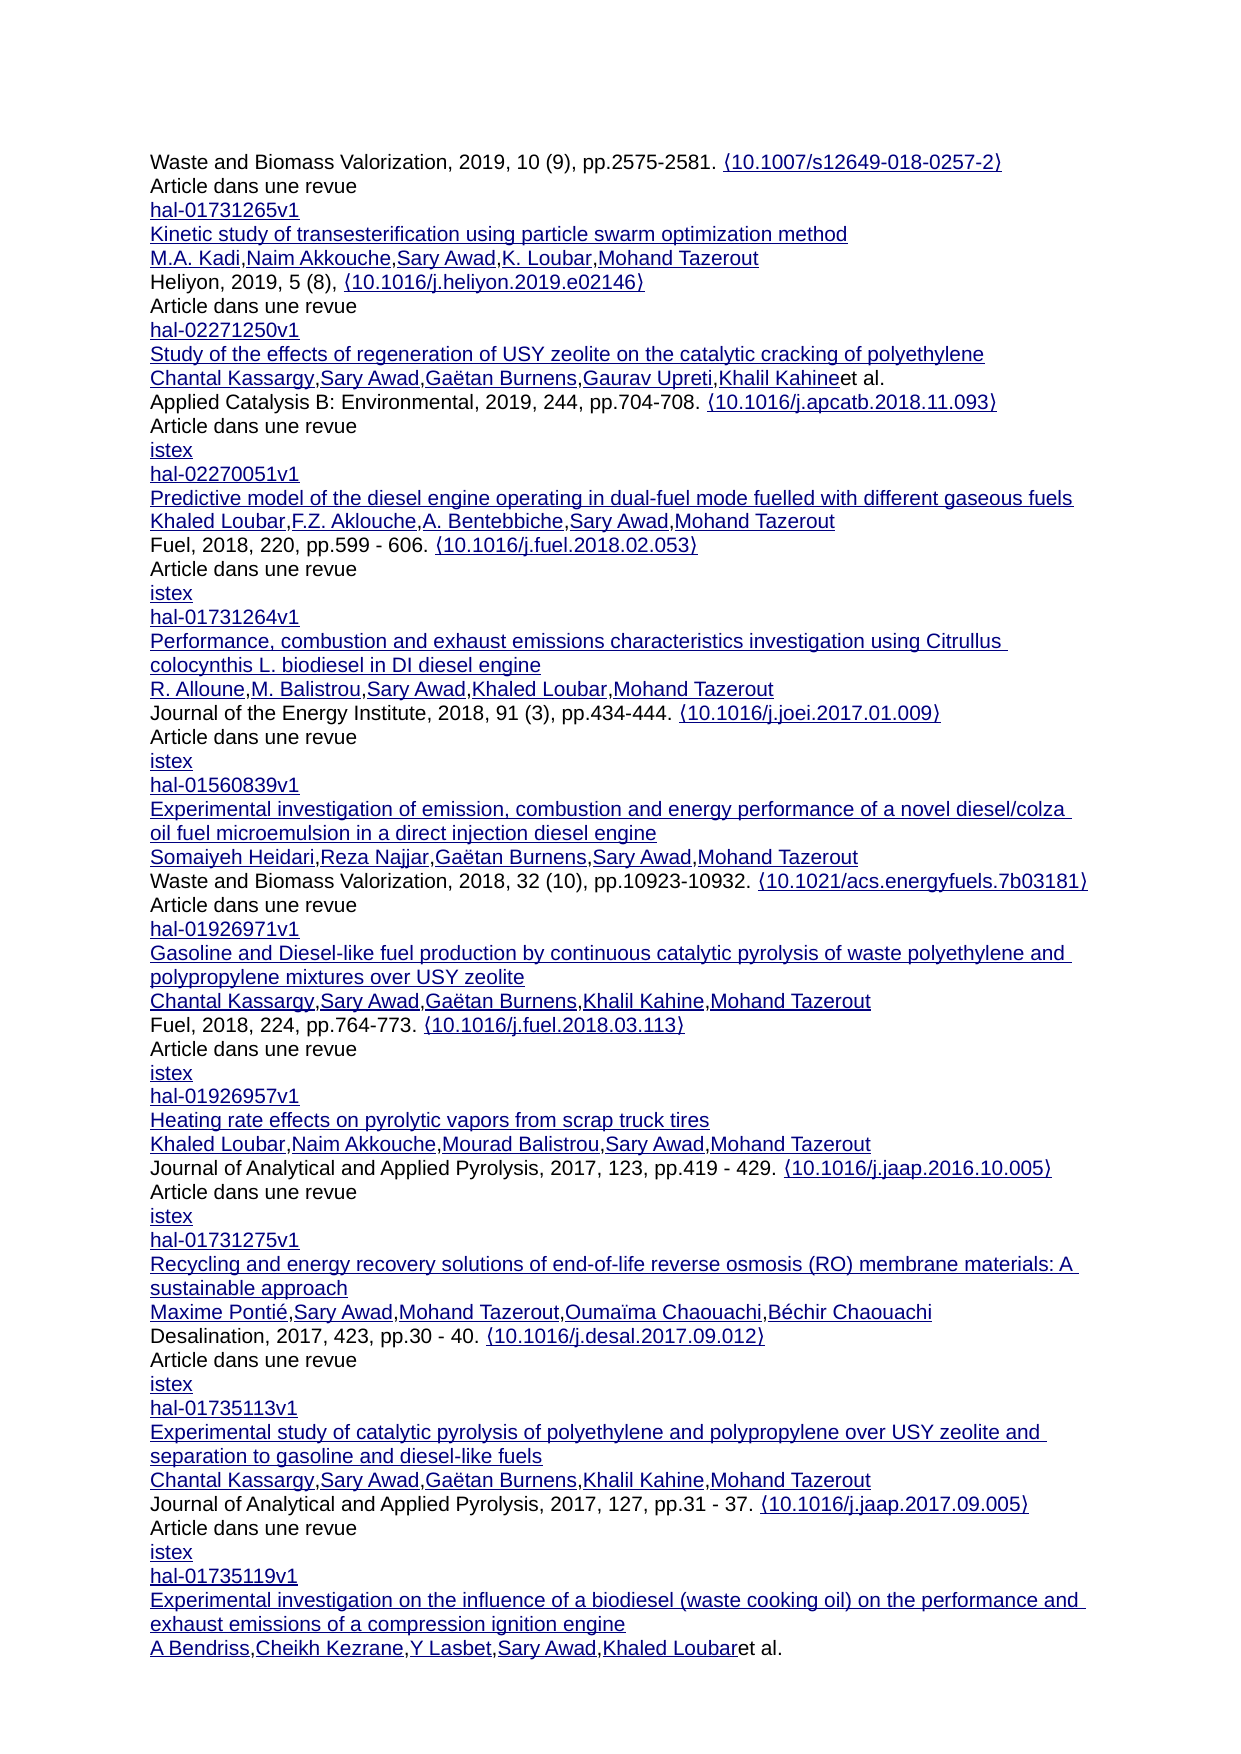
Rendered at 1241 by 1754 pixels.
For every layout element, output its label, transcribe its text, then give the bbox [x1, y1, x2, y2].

table_cell Predictive model of the diesel engine operating in dual-fuel mode fuelled with different gaseous fuels Khaled Loubar,F.Z. Aklouche,A. Bentebbiche,Sary Awad,Mohand Tazerout Fuel, 2018, 220, pp.599 - 606. ⟨10.1016/j.fuel.2018.02.053⟩ Article dans une revue istex hal-01731264v1 [150, 485, 1090, 629]
table_cell Study of the effects of regeneration of USY zeolite on the catalytic cracking of polyethylene Chantal Kassargy,Sary Awad,Gaëtan Burnens,Gaurav Upreti,Khalil Kahineet al. Applied Catalysis B: Environmental, 2019, 244, pp.704-708. ⟨10.1016/j.apcatb.2018.11.093⟩ Article dans une revue istex hal-02270051v1 [150, 342, 1090, 485]
table_cell Experimental study of catalytic pyrolysis of polyethylene and polypropylene over USY zeolite and separation to gasoline and diesel-like fuels Chantal Kassargy,Sary Awad,Gaëtan Burnens,Khalil Kahine,Mohand Tazerout Journal of Analytical and Applied Pyrolysis, 2017, 127, pp.31 - 37. ⟨10.1016/j.jaap.2017.09.005⟩ Article dans une revue istex hal-01735119v1 [150, 1420, 1090, 1587]
table_cell Waste and Biomass Valorization, 2019, 10 (9), pp.2575-2581. ⟨10.1007/s12649-018-0257-2⟩ Article dans une revue hal-01731265v1 [150, 150, 1090, 222]
table_cell Gasoline and Diesel-like fuel production by continuous catalytic pyrolysis of waste polyethylene and polypropylene mixtures over USY zeolite Chantal Kassargy,Sary Awad,Gaëtan Burnens,Khalil Kahine,Mohand Tazerout Fuel, 2018, 224, pp.764-773. ⟨10.1016/j.fuel.2018.03.113⟩ Article dans une revue istex hal-01926957v1 [150, 941, 1090, 1108]
table_cell Experimental investigation on the influence of a biodiesel (waste cooking oil) on the performance and exhaust emissions of a compression ignition engine A Bendriss,Cheikh Kezrane,Y Lasbet,Sary Awad,Khaled Loubaret al. [150, 1588, 1090, 1659]
table_cell Recycling and energy recovery solutions of end-of-life reverse osmosis (RO) membrane materials: A sustainable approach Maxime Pontié,Sary Awad,Mohand Tazerout,Oumaïma Chaouachi,Béchir Chaouachi Desalination, 2017, 423, pp.30 - 40. ⟨10.1016/j.desal.2017.09.012⟩ Article dans une revue istex hal-01735113v1 [150, 1252, 1090, 1420]
table_cell Heating rate effects on pyrolytic vapors from scrap truck tires Khaled Loubar,Naim Akkouche,Mourad Balistrou,Sary Awad,Mohand Tazerout Journal of Analytical and Applied Pyrolysis, 2017, 123, pp.419 - 429. ⟨10.1016/j.jaap.2016.10.005⟩ Article dans une revue istex hal-01731275v1 [150, 1108, 1090, 1252]
table_cell Kinetic study of transesterification using particle swarm optimization method M.A. Kadi,Naim Akkouche,Sary Awad,K. Loubar,Mohand Tazerout Heliyon, 2019, 5 (8), ⟨10.1016/j.heliyon.2019.e02146⟩ Article dans une revue hal-02271250v1 [150, 222, 1090, 342]
table_cell Performance, combustion and exhaust emissions characteristics investigation using Citrullus colocynthis L. biodiesel in DI diesel engine R. Alloune,M. Balistrou,Sary Awad,Khaled Loubar,Mohand Tazerout Journal of the Energy Institute, 2018, 91 (3), pp.434-444. ⟨10.1016/j.joei.2017.01.009⟩ Article dans une revue istex hal-01560839v1 [150, 629, 1090, 797]
table_cell Experimental investigation of emission, combustion and energy performance of a novel diesel/colza oil fuel microemulsion in a direct injection diesel engine Somaiyeh Heidari,Reza Najjar,Gaëtan Burnens,Sary Awad,Mohand Tazerout Waste and Biomass Valorization, 2018, 32 (10), pp.10923-10932. ⟨10.1021/acs.energyfuels.7b03181⟩ Article dans une revue hal-01926971v1 [150, 797, 1090, 941]
